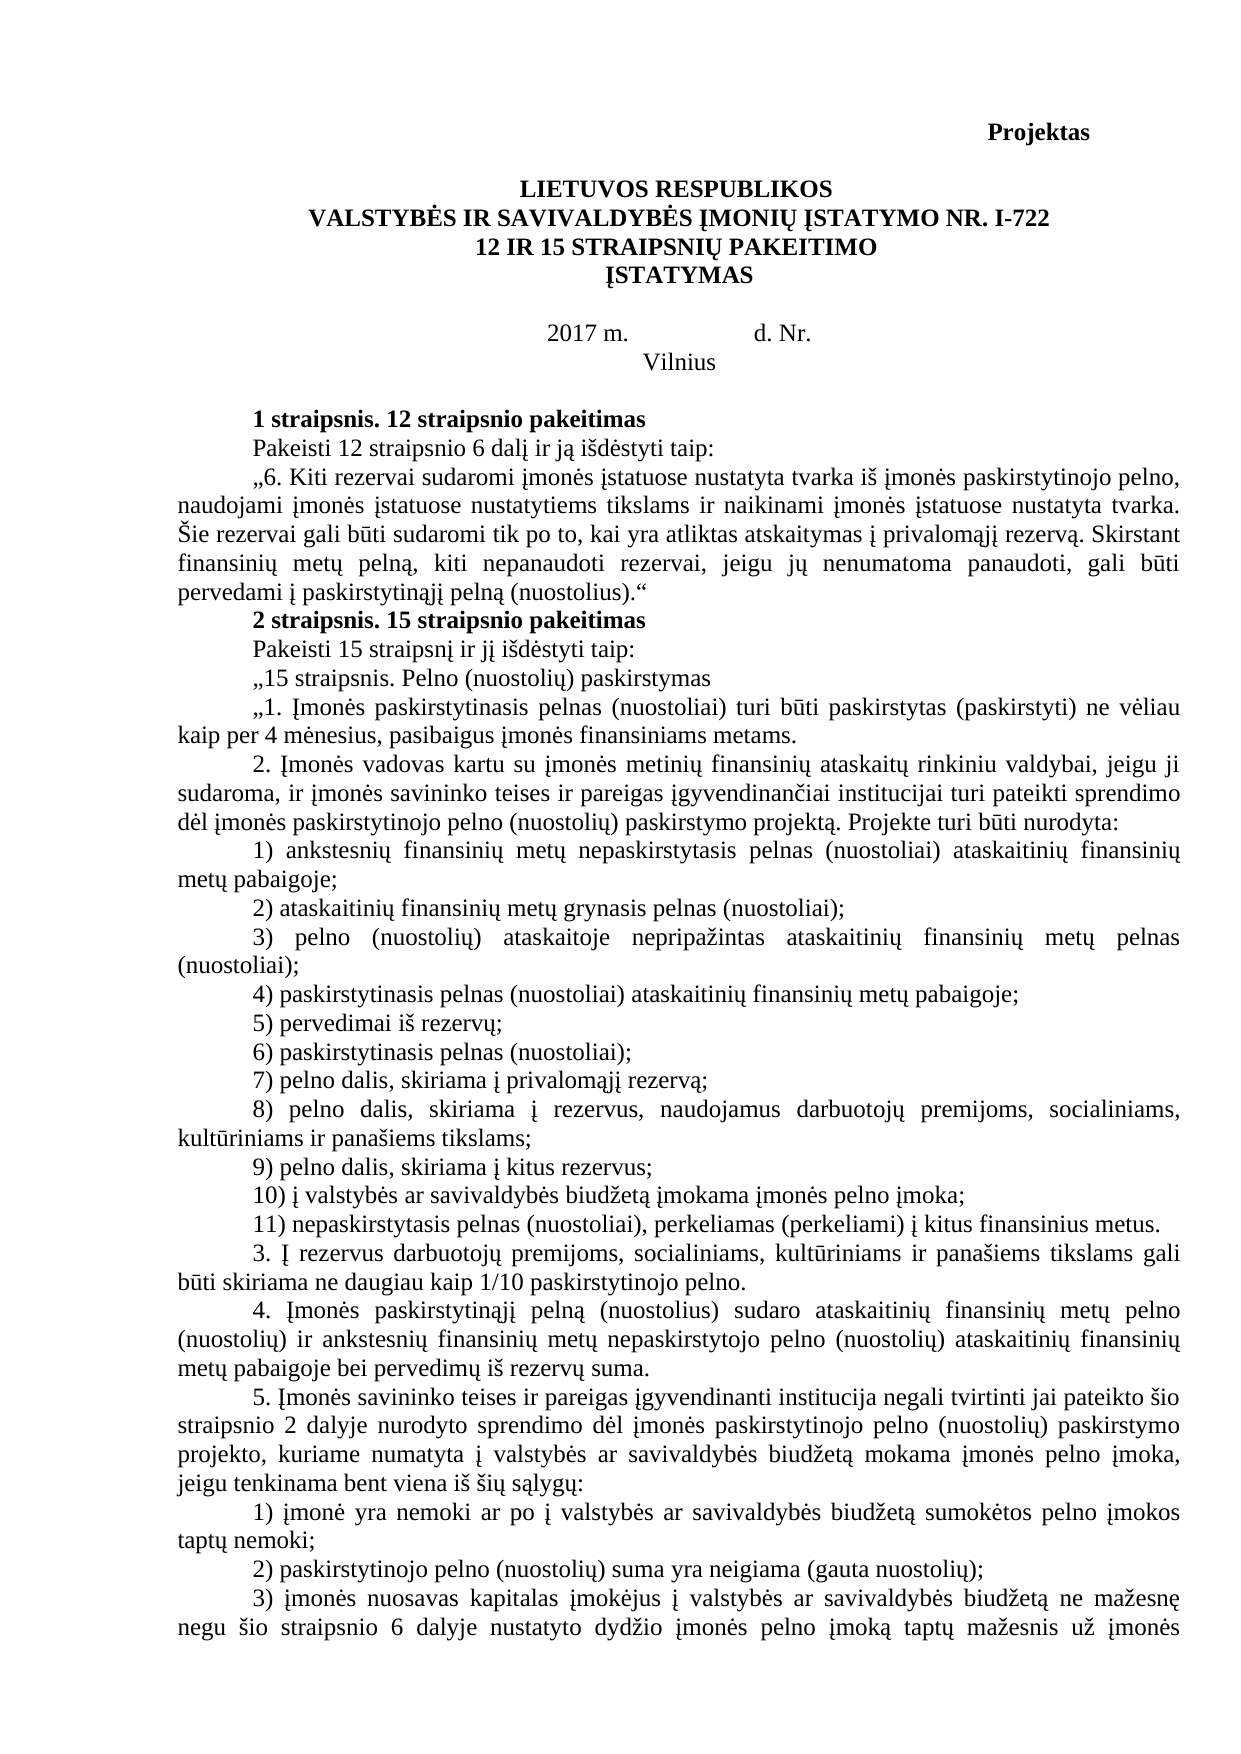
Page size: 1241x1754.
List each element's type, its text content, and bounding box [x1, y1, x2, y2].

text 1) įmonė yra nemoki ar po į valstybės ar savivaldybės biudžetą sumokėtos pelno įmokos taptų nemoki; [177, 1497, 1181, 1554]
text „15 straipsnis. Pelno (nuostolių) paskirstymas [177, 663, 1181, 692]
text 3) pelno (nuostolių) ataskaitoje nepripažintas ataskaitinių finansinių metų pelnas (nuostoliai); [177, 922, 1181, 979]
text 12 IR 15 STRAIPSNIŲ PAKEITIMO [177, 232, 1181, 260]
text VALSTYBĖS IR SAVIVALDYBĖS ĮMONIŲ ĮSTATYMO NR. I-722 [177, 203, 1181, 232]
text 2) ataskaitinių finansinių metų grynasis pelnas (nuostoliai); [177, 893, 1181, 922]
text 2) paskirstytinojo pelno (nuostolių) suma yra neigiama (gauta nuostolių); [177, 1554, 1181, 1583]
text ĮSTATYMAS [177, 260, 1181, 289]
text 4. Įmonės paskirstytinąjį pelną (nuostolius) sudaro ataskaitinių finansinių metų pelno (nuostolių) ir ankstesnių finansinių metų nepaskirstytojo pelno (nuostolių) ataskaitinių finansinių metų pabaigoje bei pervedimų iš rezervų suma. [177, 1295, 1181, 1382]
text „1. Įmonės paskirstytinasis pelnas (nuostoliai) turi būti paskirstytas (paskirstyti) ne vėliau kaip per 4 mėnesius, pasibaigus įmonės finansiniams metams. [177, 692, 1181, 749]
text 2017 m. d. Nr. [177, 318, 1181, 347]
text Pakeisti 15 straipsnį ir jį išdėstyti taip: [177, 634, 1181, 663]
text 11) nepaskirstytasis pelnas (nuostoliai), perkeliamas (perkeliami) į kitus finansinius metus. [177, 1209, 1181, 1238]
text Pakeisti 12 straipsnio 6 dalį ir ją išdėstyti taip: [177, 433, 1181, 462]
text 1 straipsnis. 12 straipsnio pakeitimas [177, 404, 1181, 433]
text 3. Į rezervus darbuotojų premijoms, socialiniams, kultūriniams ir panašiems tikslams gali būti skiriama ne daugiau kaip 1/10 paskirstytinojo pelno. [177, 1238, 1181, 1295]
text LIETUVOS RESPUBLIKOS [177, 174, 1181, 203]
text 3) įmonės nuosavas kapitalas įmokėjus į valstybės ar savivaldybės biudžetą ne mažesnę negu šio straipsnio 6 dalyje nustatyto dydžio įmonės pelno įmoką taptų mažesnis už įmonės [177, 1583, 1181, 1640]
text 4) paskirstytinasis pelnas (nuostoliai) ataskaitinių finansinių metų pabaigoje; [177, 979, 1181, 1008]
text „6. Kiti rezervai sudaromi įmonės įstatuose nustatyta tvarka iš įmonės paskirstytinojo pelno, naudojami įmonės įstatuose nustatytiems tikslams ir naikinami įmonės įstatuose nustatyta tvarka. Šie rezervai gali būti sudaromi tik po to, kai yra atliktas atskaitymas į privalomąjį rezervą. Skirstant finansinių metų pelną, kiti nepanaudoti rezervai, jeigu jų nenumatoma panaudoti, gali būti pervedami į paskirstytinąjį pelną (nuostolius).“ [177, 462, 1181, 605]
text 10) į valstybės ar savivaldybės biudžetą įmokama įmonės pelno įmoka; [177, 1180, 1181, 1209]
text 2 straipsnis. 15 straipsnio pakeitimas [177, 605, 1181, 634]
text 1) ankstesnių finansinių metų nepaskirstytasis pelnas (nuostoliai) ataskaitinių finansinių metų pabaigoje; [177, 835, 1181, 893]
text 2. Įmonės vadovas kartu su įmonės metinių finansinių ataskaitų rinkiniu valdybai, jeigu ji sudaroma, ir įmonės savininko teises ir pareigas įgyvendinančiai institucijai turi pateikti sprendimo dėl įmonės paskirstytinojo pelno (nuostolių) paskirstymo projektą. Projekte turi būti nurodyta: [177, 749, 1181, 835]
text 5. Įmonės savininko teises ir pareigas įgyvendinanti institucija negali tvirtinti jai pateikto šio straipsnio 2 dalyje nurodyto sprendimo dėl įmonės paskirstytinojo pelno (nuostolių) paskirstymo projekto, kuriame numatyta į valstybės ar savivaldybės biudžetą mokama įmonės pelno įmoka, jeigu tenkinama bent viena iš šių sąlygų: [177, 1382, 1181, 1497]
text 9) pelno dalis, skiriama į kitus rezervus; [177, 1152, 1181, 1180]
text 7) pelno dalis, skiriama į privalomąjį rezervą; [177, 1065, 1181, 1094]
text 5) pervedimai iš rezervų; [177, 1008, 1181, 1037]
text 8) pelno dalis, skiriama į rezervus, naudojamus darbuotojų premijoms, socialiniams, kultūriniams ir panašiems tikslams; [177, 1094, 1181, 1152]
text Vilnius [177, 347, 1181, 375]
text 6) paskirstytinasis pelnas (nuostoliai); [177, 1037, 1181, 1065]
text Projektas [852, 117, 1181, 145]
